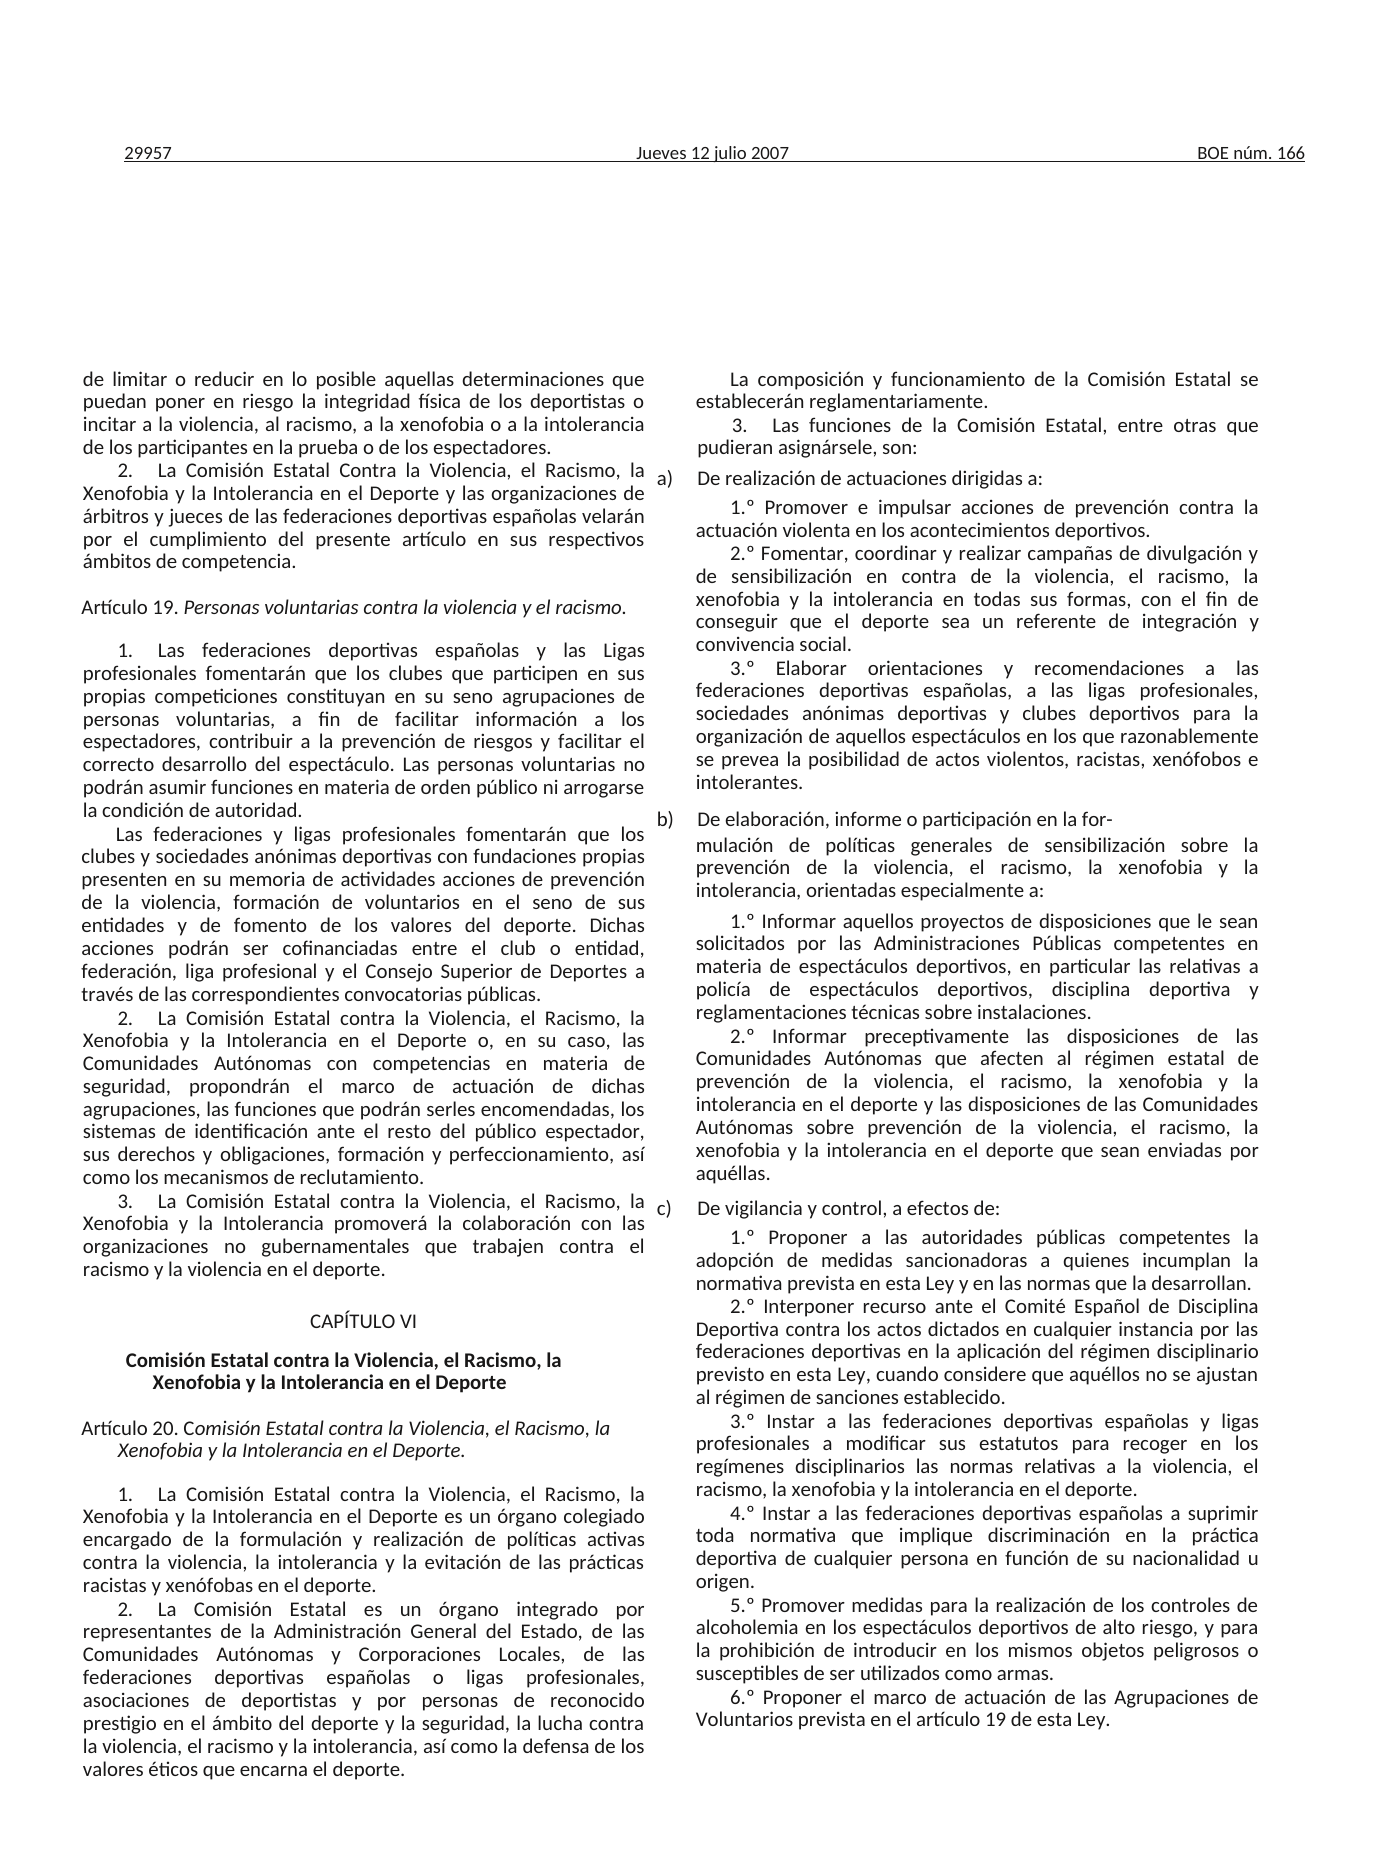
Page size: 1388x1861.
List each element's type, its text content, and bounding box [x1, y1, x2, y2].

list Las federaciones deportivas españolas y las Ligas profesionales fomentarán que los clubes que participen en sus propias competiciones constituyan en su seno agrupaciones de personas voluntarias, a fin de facilitar información a los espectadores, contribuir a la prevención de riesgos y facilitar el correcto desarrollo del espectáculo. Las personas voluntarias no podrán asumir funciones en materia de orden público ni arrogarse la condición de autoridad. [83, 639, 646, 823]
text 1.º Informar aquellos proyectos de disposiciones que le sean solicitados por las Administraciones Públicas competentes en materia de espectáculos deportivos, en particular las relativas a policía de espectáculos deportivos, disciplina deportiva y reglamentaciones técnicas sobre instalaciones. [696, 910, 1259, 1024]
text 4.º Instar a las federaciones deportivas españolas a suprimir toda normativa que implique discriminación en la práctica deportiva de cualquier persona en función de su nacionalidad u origen. [696, 1502, 1259, 1594]
text Comisión Estatal contra la Violencia, el Racismo, la Xenofobia y la Intolerancia en el Deporte [126, 1349, 624, 1395]
text 1.º Proponer a las autoridades públicas competentes la adopción de medidas sancionadoras a quienes incumplan la normativa prevista en esta Ley y en las normas que la desarrollan. [696, 1227, 1259, 1295]
text 3.º Elaborar orientaciones y recomendaciones a las federaciones deportivas españolas, a las ligas profesionales, sociedades anónimas deportivas y clubes deportivos para la organización de aquellos espectáculos en los que razonablemente se prevea la posibilidad de actos violentos, racistas, xenófobos e intolerantes. [696, 657, 1259, 795]
text 2.º Fomentar, coordinar y realizar campañas de divulgación y de sensibilización en contra de la violencia, el racismo, la xenofobia y la intolerancia en todas sus formas, con el fin de conseguir que el deporte sea un referente de integración y convivencia social. [696, 542, 1259, 657]
text 5.º Promover medidas para la realización de los controles de alcoholemia en los espectáculos deportivos de alto riesgo, y para la prohibición de introducir en los mismos objetos peligrosos o susceptibles de ser utilizados como armas. [696, 1594, 1259, 1686]
text 2.º Interponer recurso ante el Comité Español de Disciplina Deportiva contra los actos dictados en cualquier instancia por las federaciones deportivas en la aplicación del régimen disciplinario previsto en esta Ley, cuando considere que aquéllos no se ajustan al régimen de sanciones establecido. [696, 1296, 1259, 1410]
text 3.º Instar a las federaciones deportivas españolas y ligas profesionales a modificar sus estatutos para recoger en los regímenes disciplinarios las normas relativas a la violencia, el racismo, la xenofobia y la intolerancia en el deporte. [696, 1410, 1259, 1502]
list Las funciones de la Comisión Estatal, entre otras que pudieran asignársele, son: [697, 414, 1260, 459]
text CAPÍTULO VI [83, 1309, 644, 1334]
text Artículo 20. Comisión Estatal contra la Violencia, el Racismo, la Xenofobia y la Intolerancia en el Deporte. [81, 1417, 650, 1463]
text 1.º Promover e impulsar acciones de prevención contra la actuación violenta en los acontecimientos deportivos. [696, 496, 1259, 542]
list La Comisión Estatal contra la Violencia, el Racismo, la Xenofobia y la Intolerancia en el Deporte o, en su caso, las Comunidades Autónomas con competencias en materia de seguridad, propondrán el marco de actuación de dichas agrupaciones, las funciones que podrán serles encomendadas, los sistemas de identificación ante el resto del público espectador, sus derechos y obligaciones, formación y perfeccionamiento, así como los mecanismos de reclutamiento. [83, 1007, 646, 1190]
list La Comisión Estatal contra la Violencia, el Racismo, la Xenofobia y la Intolerancia en el Deporte es un órgano colegiado encargado de la formulación y realización de políticas activas contra la violencia, la intolerancia y la evitación de las prácticas racistas y xenófobas en el deporte. [83, 1483, 646, 1598]
list de limitar o reducir en lo posible aquellas determinaciones que puedan poner en riesgo la integridad física de los deportistas o incitar a la violencia, al racismo, a la xenofobia o a la intolerancia de los participantes en la prueba o de los espectadores. [83, 368, 646, 459]
list La Comisión Estatal contra la Violencia, el Racismo, la Xenofobia y la Intolerancia promoverá la colaboración con las organizaciones no gubernamentales que trabajen contra el racismo y la violencia en el deporte. [83, 1190, 646, 1282]
text Artículo 19. Personas voluntarias contra la violencia y el racismo. [81, 596, 650, 619]
list De vigilancia y control, a efectos de: [673, 1197, 1259, 1220]
text 6.º Proponer el marco de actuación de las Agrupaciones de Voluntarios prevista en el artículo 19 de esta Ley. [696, 1686, 1259, 1732]
text La composición y funcionamiento de la Comisión Estatal se establecerán reglamentariamente. [696, 368, 1259, 413]
text 2.º Informar preceptivamente las disposiciones de las Comunidades Autónomas que afecten al régimen estatal de prevención de la violencia, el racismo, la xenofobia y la intolerancia en el deporte y las disposiciones de las Comunidades Autónomas sobre prevención de la violencia, el racismo, la xenofobia y la intolerancia en el deporte que sean enviadas por aquéllas. [696, 1025, 1259, 1185]
list De elaboración, informe o participación en la for- [673, 807, 1259, 832]
list La Comisión Estatal Contra la Violencia, el Racismo, la Xenofobia y la Intolerancia en el Deporte y las organizaciones de árbitros y jueces de las federaciones deportivas españolas velarán por el cumplimiento del presente artículo en sus respectivos ámbitos de competencia. [83, 459, 646, 574]
list La Comisión Estatal es un órgano integrado por representantes de la Administración General del Estado, de las Comunidades Autónomas y Corporaciones Locales, de las federaciones deportivas españolas o ligas profesionales, asociaciones de deportistas y por personas de reconocido prestigio en el ámbito del deporte y la seguridad, la lucha contra la violencia, el racismo y la intolerancia, así como la defensa de los valores éticos que encarna el deporte. [83, 1598, 646, 1781]
text mulación de políticas generales de sensibilización sobre la prevención de la violencia, el racismo, la xenofobia y la intolerancia, orientadas especialmente a: [696, 834, 1259, 902]
text Las federaciones y ligas profesionales fomentarán que los clubes y sociedades anónimas deportivas con fundaciones propias presenten en su memoria de actividades acciones de prevención de la violencia, formación de voluntarios en el seno de sus entidades y de fomento de los valores del deporte. Dichas acciones podrán ser cofinanciadas entre el club o entidad, federación, liga profesional y el Consejo Superior de Deportes a través de las correspondientes convocatorias públicas. [81, 823, 646, 1006]
list De realización de actuaciones dirigidas a: [673, 467, 1259, 490]
